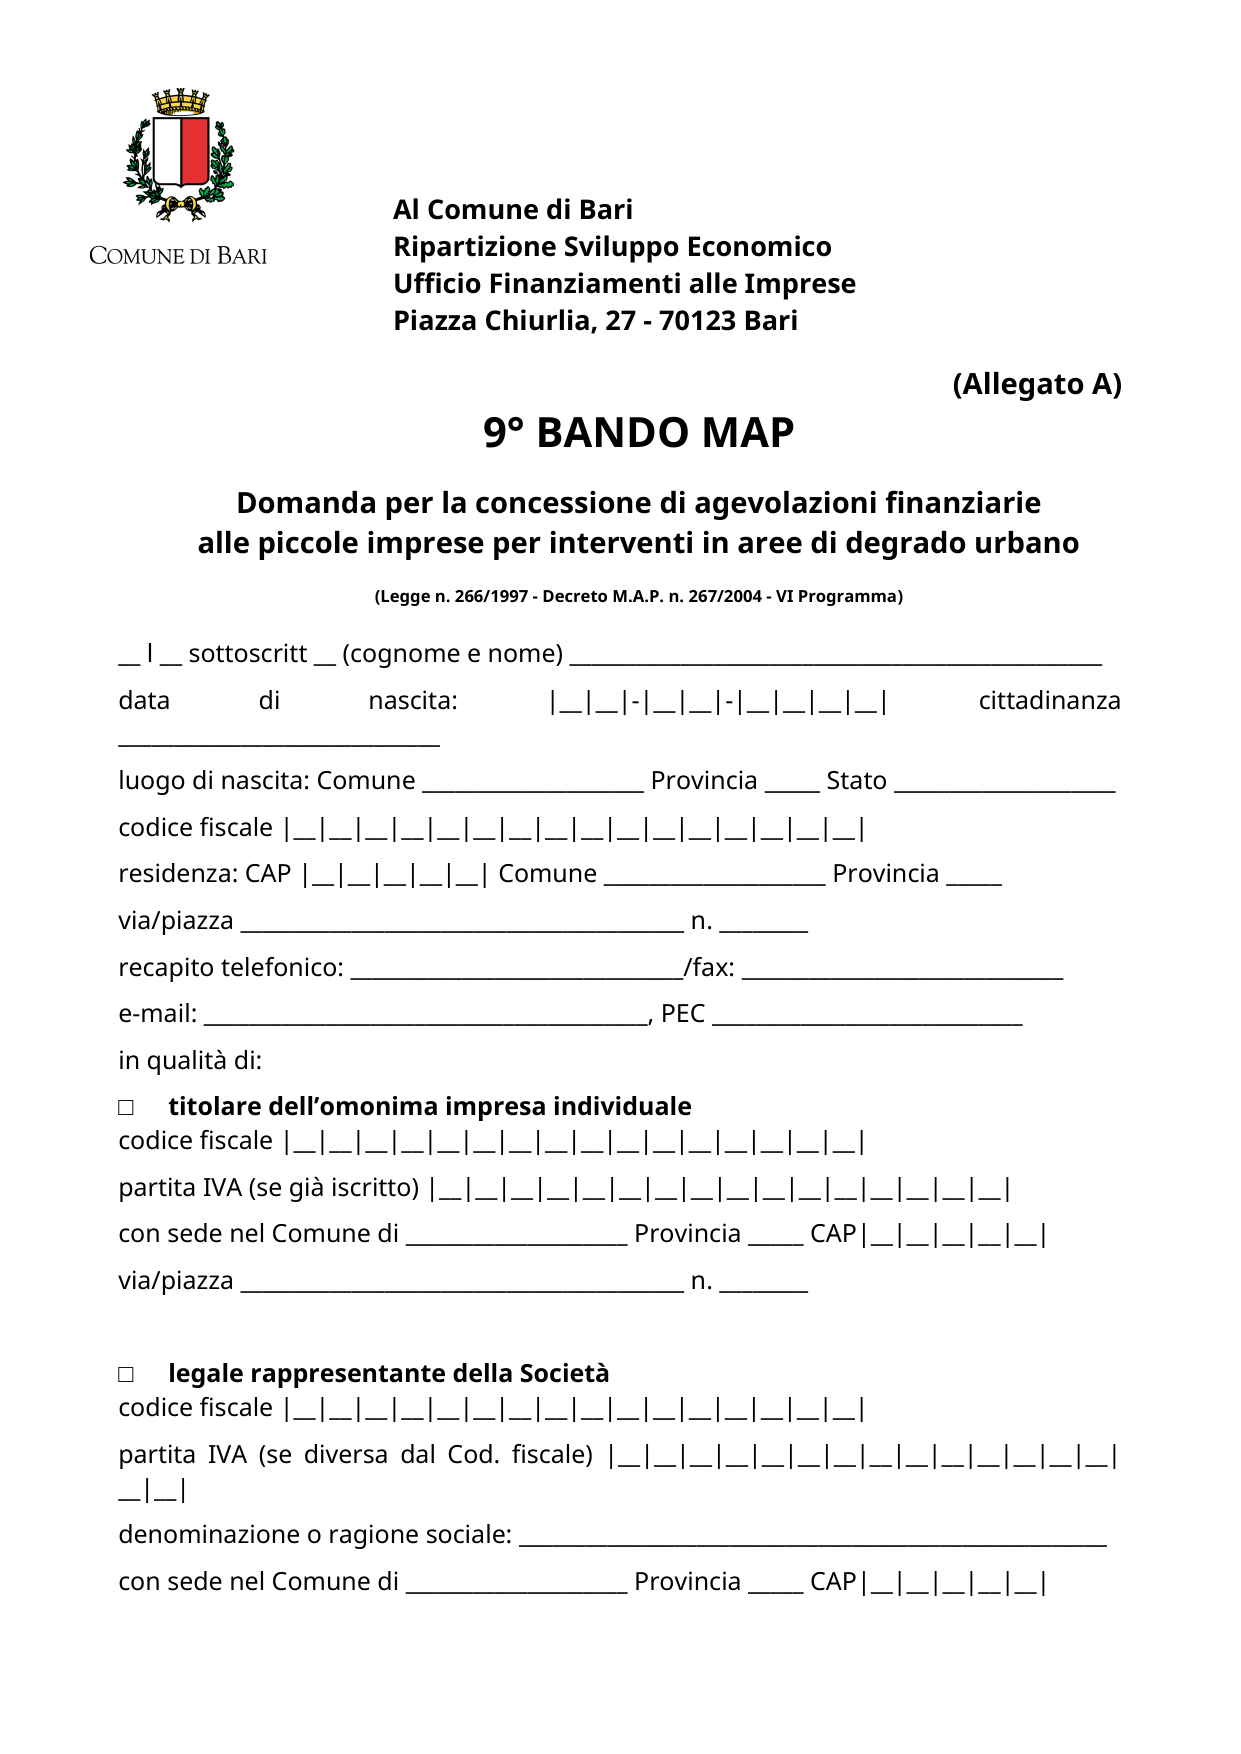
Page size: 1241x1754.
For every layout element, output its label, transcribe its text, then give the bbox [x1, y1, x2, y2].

text luogo di nascita: Comune ____________________ Provincia _____ Stato ____________________ [118, 763, 1122, 797]
text e-mail: ________________________________________, PEC ____________________________ [118, 996, 1122, 1030]
text codice fiscale |__|__|__|__|__|__|__|__|__|__|__|__|__|__|__|__| [118, 809, 1122, 843]
text 9° BANDO MAP [156, 403, 1122, 460]
text codice fiscale |__|__|__|__|__|__|__|__|__|__|__|__|__|__|__|__| [118, 1390, 1122, 1424]
text recapito telefonico: ______________________________/fax: _____________________________ [118, 949, 1122, 983]
text alle piccole imprese per interventi in aree di degrado urbano [156, 522, 1122, 562]
text via/piazza ________________________________________ n. ________ [118, 1263, 1122, 1297]
text codice fiscale |__|__|__|__|__|__|__|__|__|__|__|__|__|__|__|__| [118, 1123, 1122, 1157]
text (Legge n. 266/1997 - Decreto M.A.P. n. 267/2004 - VI Programma) [156, 584, 1122, 607]
text denominazione o ragione sociale: _____________________________________________________ [118, 1517, 1122, 1551]
list titolare dell’omonima impresa individuale [118, 1089, 1122, 1123]
text Domanda per la concessione di agevolazioni finanziarie [156, 482, 1122, 522]
text partita IVA (se diversa dal Cod. fiscale) |__|__|__|__|__|__|__|__|__|__|__|__|__|__|__|__| [118, 1436, 1122, 1504]
text in qualità di: [118, 1042, 1122, 1076]
picture [89, 88, 267, 264]
text data di nascita: |__|__|-|__|__|-|__|__|__|__| cittadinanza _____________________________ [118, 682, 1122, 750]
text via/piazza ________________________________________ n. ________ [118, 903, 1122, 937]
text (Allegato A) [156, 363, 1122, 403]
text con sede nel Comune di ____________________ Provincia _____ CAP|__|__|__|__|__| [118, 1563, 1122, 1598]
text residenza: CAP |__|__|__|__|__| Comune ____________________ Provincia _____ [118, 856, 1122, 890]
text __ l __ sottoscritt __ (cognome e nome) ________________________________________________ [118, 636, 1122, 670]
text con sede nel Comune di ____________________ Provincia _____ CAP|__|__|__|__|__| [118, 1216, 1122, 1250]
text partita IVA (se già iscritto) |__|__|__|__|__|__|__|__|__|__|__|__|__|__|__|__| [118, 1169, 1122, 1203]
list legale rappresentante della Società [118, 1356, 1122, 1390]
